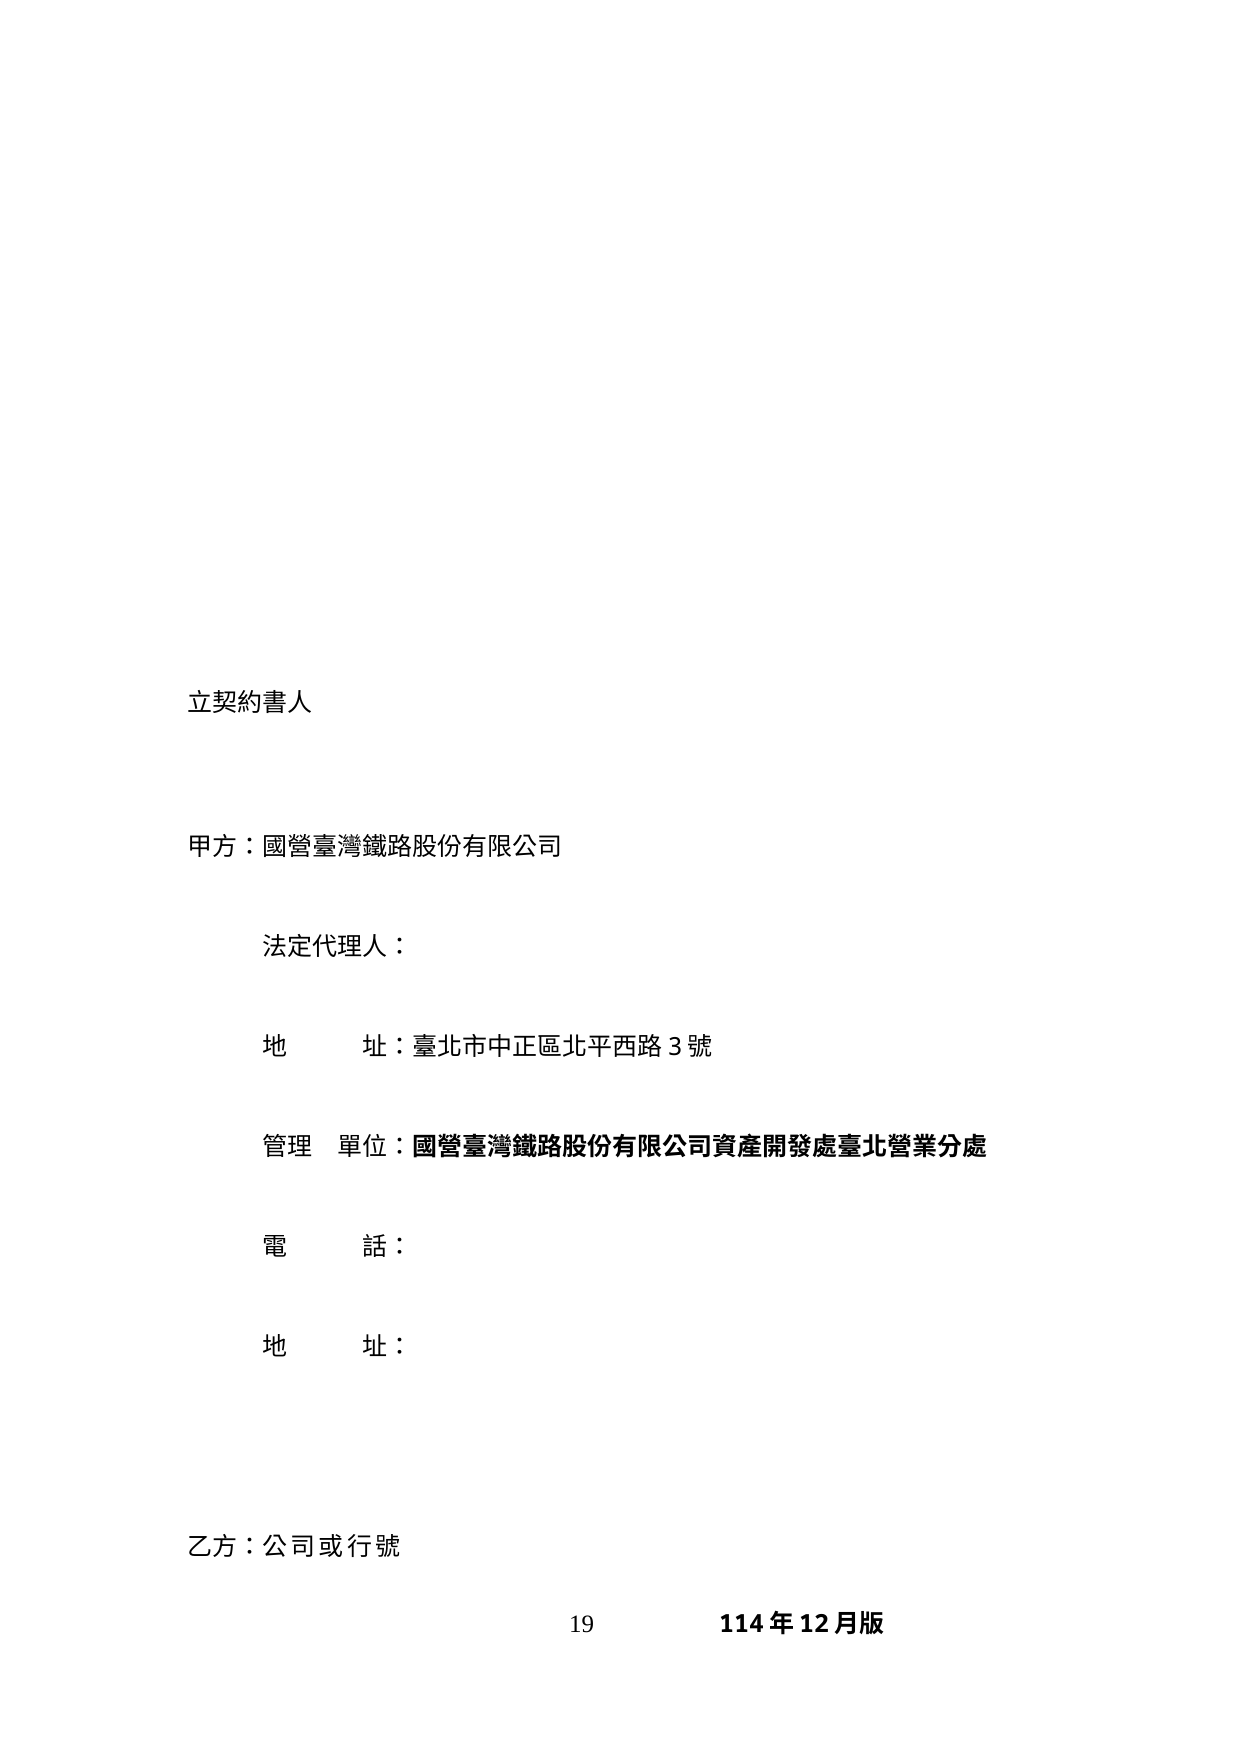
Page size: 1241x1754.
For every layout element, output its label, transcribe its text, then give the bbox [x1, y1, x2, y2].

text 地 址：臺北市中正區北平西路3號 [262, 1002, 1053, 1065]
text 管理 單位：國營臺灣鐵路股份有限公司資產開發處臺北營業分處 [262, 1102, 1053, 1165]
text 甲方：國營臺灣鐵路股份有限公司 [187, 802, 1053, 865]
text 地 址： [262, 1302, 1053, 1365]
text 電 話： [262, 1202, 1053, 1265]
text 乙方：公司或行號 [187, 1502, 1053, 1565]
text 立契約書人 [187, 659, 1053, 721]
text 法定代理人： [262, 902, 1053, 965]
